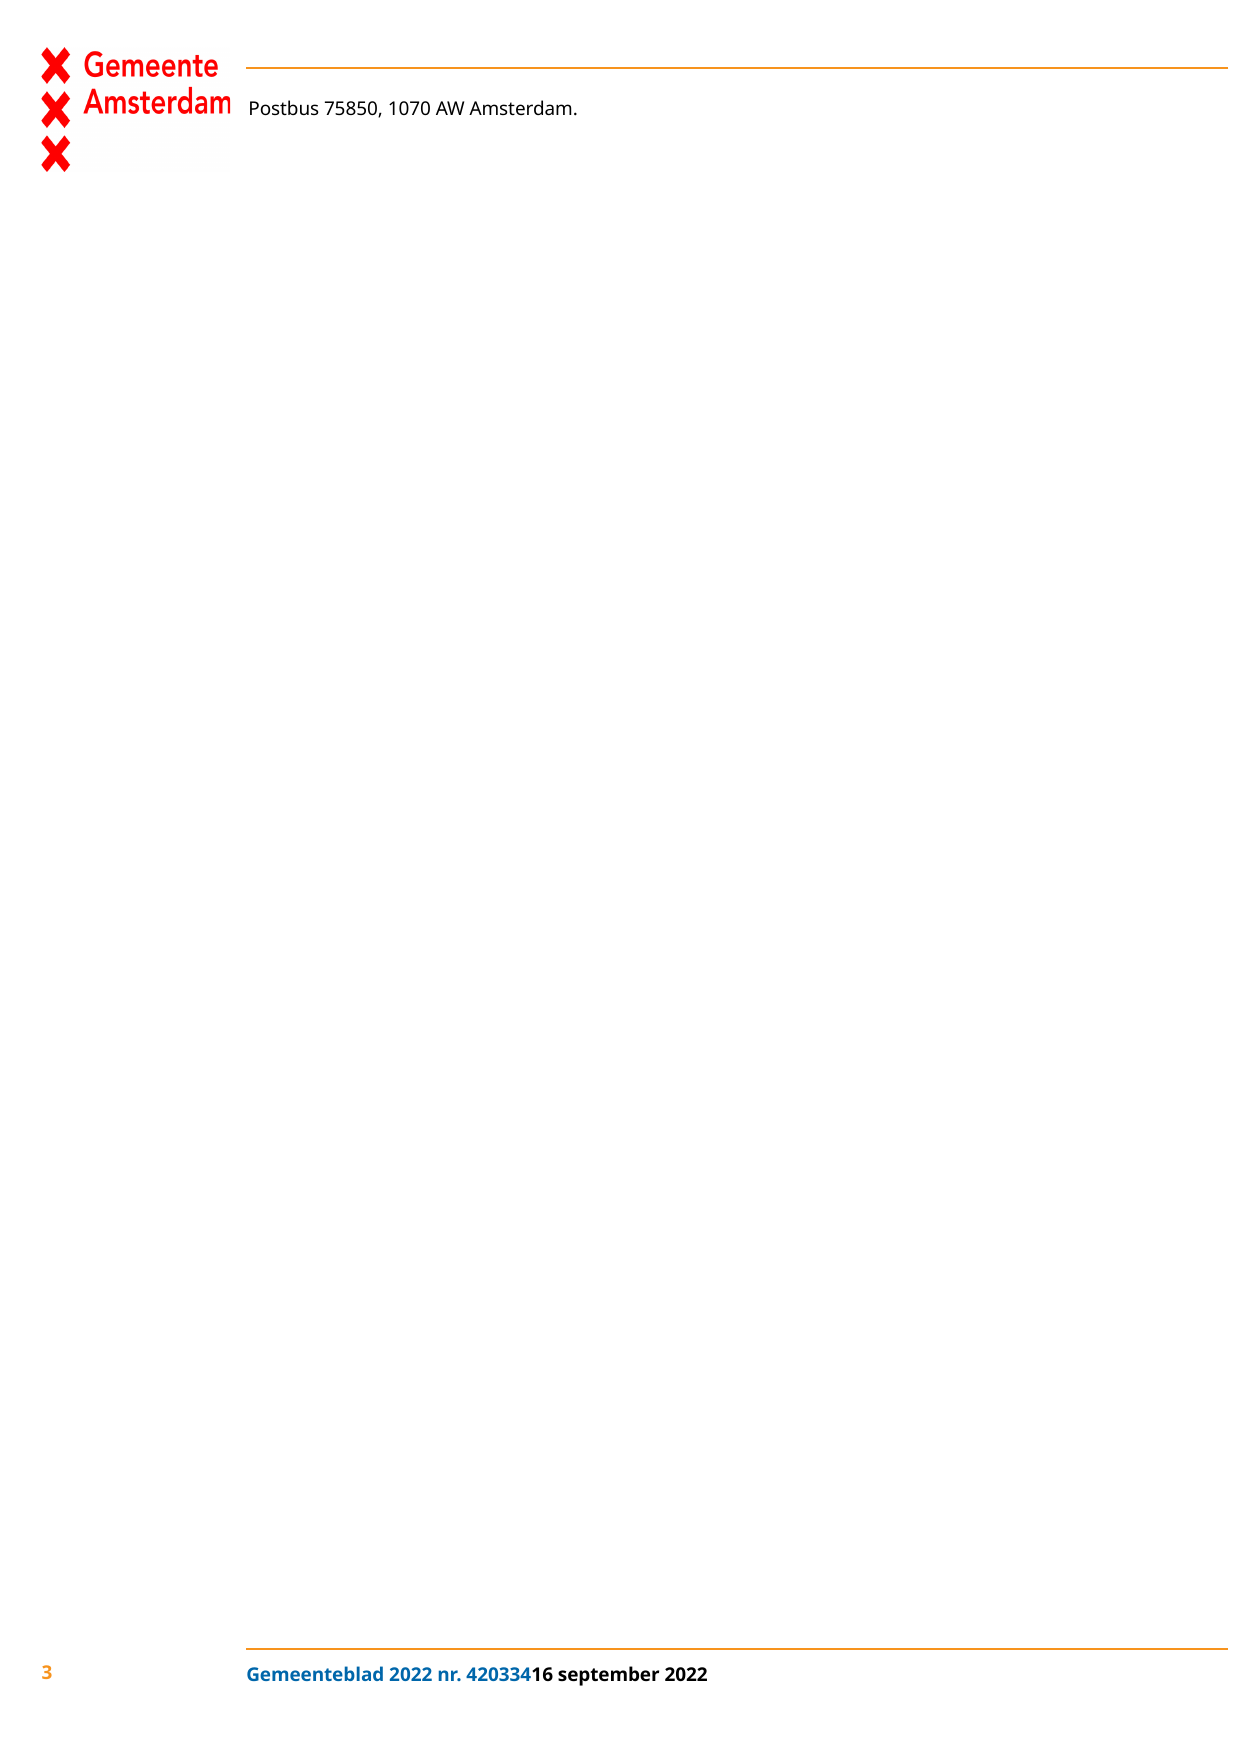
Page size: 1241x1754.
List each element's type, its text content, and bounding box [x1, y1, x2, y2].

text Postbus 75850, 1070 AW Amsterdam. [248, 95, 1152, 121]
picture [41, 47, 231, 172]
